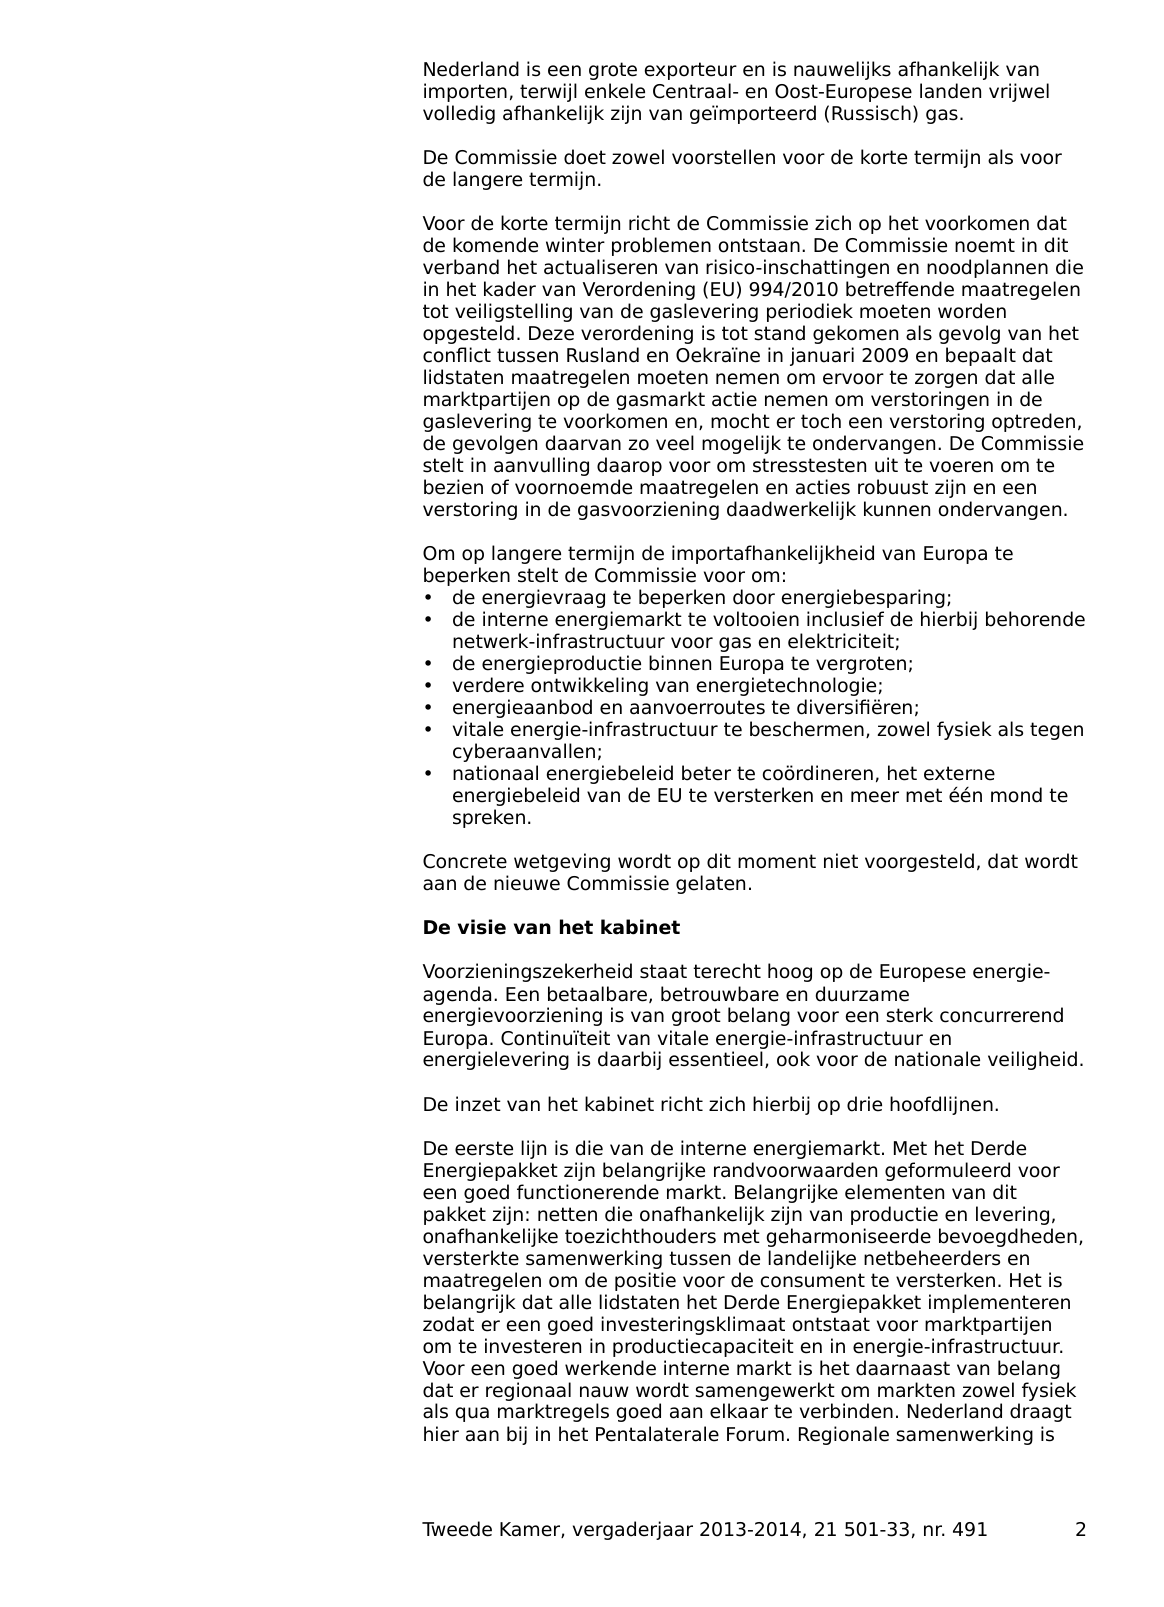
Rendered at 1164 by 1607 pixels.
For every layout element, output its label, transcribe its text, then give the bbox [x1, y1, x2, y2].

text • nationaal energiebeleid beter te coördineren, het externe energiebeleid van de EU te versterken en meer met één mond te spreken. [422, 763, 1087, 829]
text • de interne energiemarkt te voltooien inclusief de hierbij behorende netwerk-infrastructuur voor gas en elektriciteit; [422, 609, 1087, 653]
text Voorzieningszekerheid staat terecht hoog op de Europese energie-agenda. Een betaalbare, betrouwbare en duurzame energievoorziening is van groot belang voor een sterk concurrerend Europa. Continuïteit van vitale energie-infrastructuur en energielevering is daarbij essentieel, ook voor de nationale veiligheid. [422, 961, 1087, 1071]
text • vitale energie-infrastructuur te beschermen, zowel fysiek als tegen cyberaanvallen; [422, 719, 1087, 763]
text • verdere ontwikkeling van energietechnologie; [422, 675, 1087, 697]
text • de energieproductie binnen Europa te vergroten; [422, 653, 1087, 675]
text Nederland is een grote exporteur en is nauwelijks afhankelijk van importen, terwijl enkele Centraal- en Oost-Europese landen vrijwel volledig afhankelijk zijn van geïmporteerd (Russisch) gas. [422, 59, 1087, 125]
text • energieaanbod en aanvoerroutes te diversifiëren; [422, 697, 1087, 719]
text Voor de korte termijn richt de Commissie zich op het voorkomen dat de komende winter problemen ontstaan. De Commissie noemt in dit verband het actualiseren van risico-inschattingen en noodplannen die in het kader van Verordening (EU) 994/2010 betreffende maatregelen tot veiligstelling van de gaslevering periodiek moeten worden opgesteld. Deze verordening is tot stand gekomen als gevolg van het conflict tussen Rusland en Oekraïne in januari 2009 en bepaalt dat lidstaten maatregelen moeten nemen om ervoor te zorgen dat alle marktpartijen op de gasmarkt actie nemen om verstoringen in de gaslevering te voorkomen en, mocht er toch een verstoring optreden, de gevolgen daarvan zo veel mogelijk te ondervangen. De Commissie stelt in aanvulling daarop voor om stresstesten uit te voeren om te bezien of voornoemde maatregelen en acties robuust zijn en een verstoring in de gasvoorziening daadwerkelijk kunnen ondervangen. [422, 213, 1087, 521]
text Concrete wetgeving wordt op dit moment niet voorgesteld, dat wordt aan de nieuwe Commissie gelaten. [422, 851, 1087, 895]
text De inzet van het kabinet richt zich hierbij op drie hoofdlijnen. [422, 1093, 1087, 1116]
text • de energievraag te beperken door energiebesparing; [422, 587, 1087, 609]
text De eerste lijn is die van de interne energiemarkt. Met het Derde Energiepakket zijn belangrijke randvoorwaarden geformuleerd voor een goed functionerende markt. Belangrijke elementen van dit pakket zijn: netten die onafhankelijk zijn van productie en levering, onafhankelijke toezichthouders met geharmoniseerde bevoegdheden, versterkte samenwerking tussen de landelijke netbeheerders en maatregelen om de positie voor de consument te versterken. Het is belangrijk dat alle lidstaten het Derde Energiepakket implementeren zodat er een goed investeringsklimaat ontstaat voor marktpartijen om te investeren in productiecapaciteit en in energie-infrastructuur. Voor een goed werkende interne markt is het daarnaast van belang dat er regionaal nauw wordt samengewerkt om markten zowel fysiek als qua marktregels goed aan elkaar te verbinden. Nederland draagt hier aan bij in het Pentalaterale Forum. Regionale samenwerking is [422, 1138, 1087, 1445]
subtitle De visie van het kabinet [422, 917, 1087, 939]
text De Commissie doet zowel voorstellen voor de korte termijn als voor de langere termijn. [422, 147, 1087, 191]
text Om op langere termijn de importafhankelijkheid van Europa te beperken stelt de Commissie voor om: [422, 543, 1087, 587]
